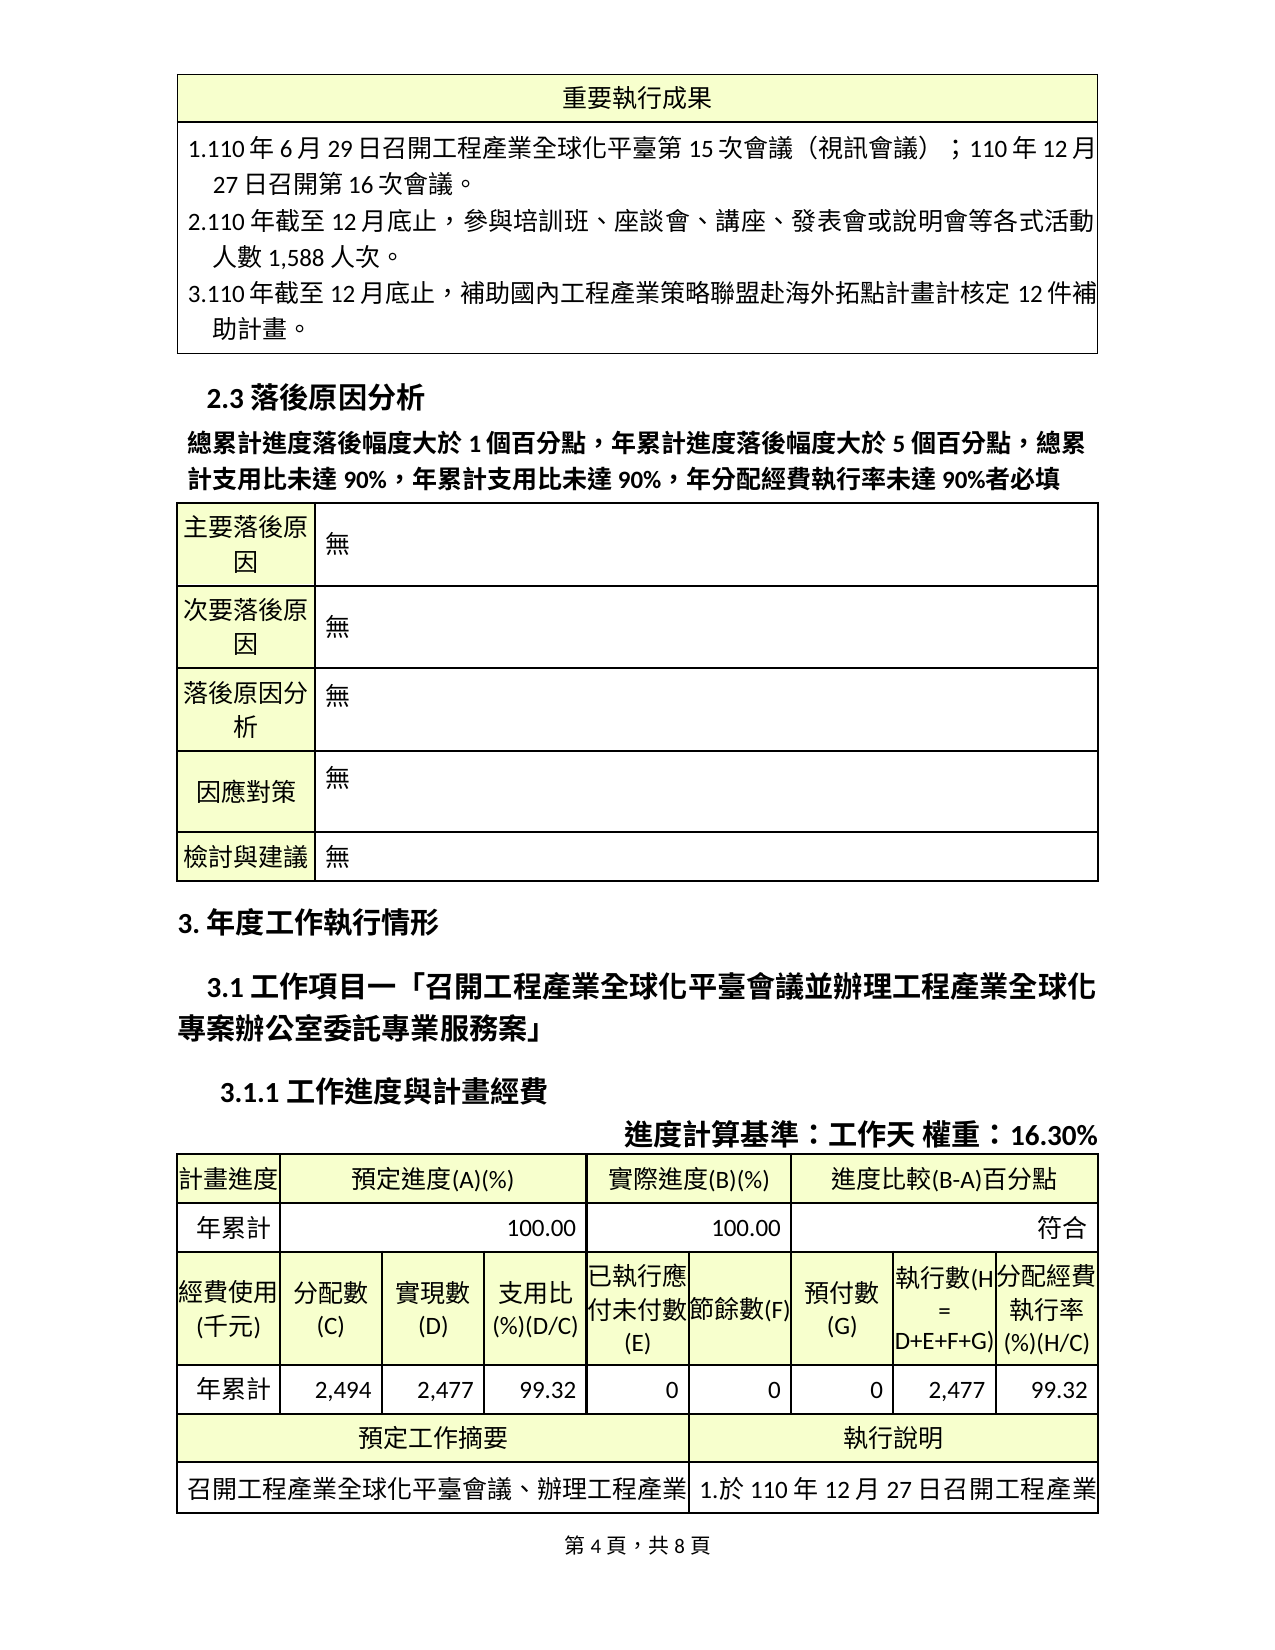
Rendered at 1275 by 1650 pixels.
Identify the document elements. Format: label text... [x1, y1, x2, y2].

table_header 計畫進度 [178, 1155, 279, 1202]
table_cell 主要落後原因 [178, 504, 314, 584]
table_header 進度比較(B-A)百分點 [792, 1155, 1097, 1202]
table_cell 檢討與建議 [178, 833, 314, 880]
table_cell 分配經費執行率(%)(H/C) [997, 1253, 1097, 1364]
table_cell 次要落後原因 [178, 587, 314, 667]
text 進度計算基準：工作天 權重：16.30% [177, 1111, 1098, 1153]
table_cell 0 [690, 1366, 790, 1412]
table_cell 執行數(H = D+E+F+G) [894, 1253, 995, 1364]
table_cell 執行說明 [690, 1415, 1097, 1461]
table_header 總累計進度落後幅度大於 1 個百分點，年累計進度落後幅度大於 5 個百分點，總累計支用比未達 90%，年累計支用比未達 90%，年分配經費執行率未達 90%者必填 [177, 417, 1098, 502]
table_cell 無 [316, 833, 1097, 880]
table_cell 重要執行成果 [178, 75, 1097, 121]
table_cell 無 [316, 504, 1097, 584]
table_cell 0 [588, 1366, 688, 1412]
table_header 預定進度(A)(%) [281, 1155, 585, 1202]
table_cell 2,477 [894, 1366, 995, 1412]
table_cell 100.00 [281, 1204, 585, 1251]
table_cell 年累計 [178, 1204, 279, 1251]
table_cell 符合 [792, 1204, 1097, 1251]
table_cell 無 [316, 587, 1097, 667]
table_cell 99.32 [997, 1366, 1097, 1412]
text 3.1 工作項目一「召開工程產業全球化平臺會議並辦理工程產業全球化專案辦公室委託專業服務案」 [177, 963, 1098, 1048]
table_cell 預定工作摘要 [178, 1415, 688, 1461]
table_header 實際進度(B)(%) [588, 1155, 790, 1202]
table_cell 預付數(G) [792, 1253, 892, 1364]
table_cell 落後原因分析 [178, 669, 314, 750]
table_cell 2,477 [383, 1366, 483, 1412]
table_cell 因應對策 [178, 752, 314, 831]
table_cell 無 [316, 752, 1097, 831]
table_cell 年累計 [178, 1366, 279, 1412]
table_cell 1.於110年12月27日召開工程產業 [690, 1463, 1097, 1512]
table_cell 已執行應付未付數(E) [588, 1253, 688, 1364]
table_cell 支用比(%)(D/C) [485, 1253, 585, 1364]
table_cell 0 [792, 1366, 892, 1412]
table_cell 2,494 [281, 1366, 381, 1412]
table_cell 節餘數(F) [690, 1253, 790, 1364]
text 2.3 落後原因分析 [177, 374, 1098, 417]
table_cell 無 [316, 669, 1097, 750]
table_cell 100.00 [588, 1204, 790, 1251]
table_cell 99.32 [485, 1366, 585, 1412]
table_cell 實現數(D) [383, 1253, 483, 1364]
table_cell 1.110年6月29日召開工程產業全球化平臺第15次會議（視訊會議）；110年12月27日召開第16次會議。 2.110年截至12月底止，參與培訓班、座談會、講座、發表會或說明會等各式活動人數1,588 人次。 3.110年截至12月底止，補助國內工程產業策略聯盟赴海外拓點計畫計核定12件補助計畫。 [178, 123, 1097, 352]
table_cell 分配數(C) [281, 1253, 381, 1364]
table_cell 經費使用(千元) [178, 1253, 279, 1364]
text 3. 年度工作執行情形 [177, 903, 1098, 942]
text 3.1.1 工作進度與計畫經費 [177, 1069, 1098, 1111]
table_cell 召開工程產業全球化平臺會議、辦理工程產業 [178, 1463, 688, 1512]
